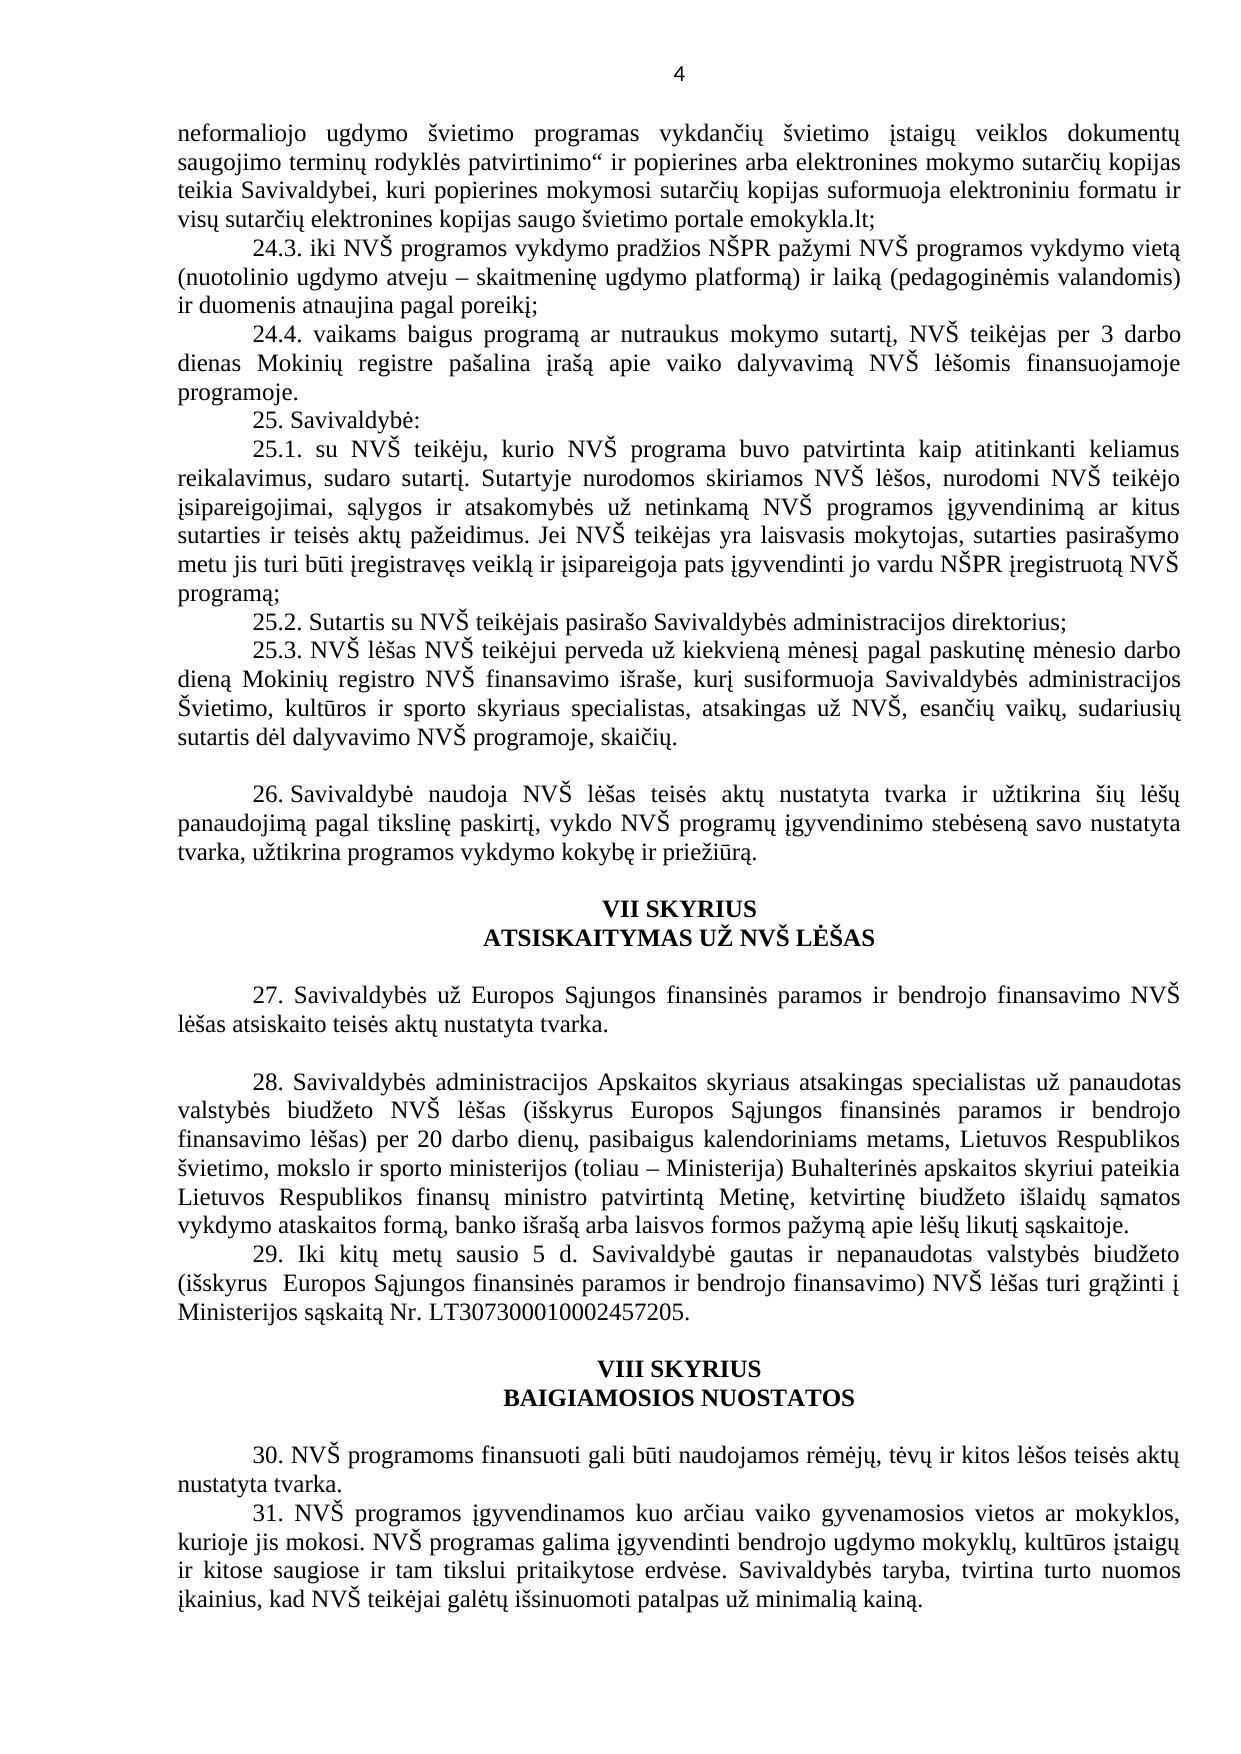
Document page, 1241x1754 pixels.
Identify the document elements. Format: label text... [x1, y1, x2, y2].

text 24.3. iki NVŠ programos vykdymo pradžios NŠPR pažymi NVŠ programos vykdymo vietą (nuotolinio ugdymo atveju – skaitmeninę ugdymo platformą) ir laiką (pedagoginėmis valandomis) ir duomenis atnaujina pagal poreikį; [177, 233, 1181, 319]
text 28. Savivaldybės administracijos Apskaitos skyriaus atsakingas specialistas už panaudotas valstybės biudžeto NVŠ lėšas (išskyrus Europos Sąjungos finansinės paramos ir bendrojo finansavimo lėšas) per 20 darbo dienų, pasibaigus kalendoriniams metams, Lietuvos Respublikos švietimo, mokslo ir sporto ministerijos (toliau – Ministerija) Buhalterinės apskaitos skyriui pateikia Lietuvos Respublikos finansų ministro patvirtintą Metinę, ketvirtinę biudžeto išlaidų sąmatos vykdymo ataskaitos formą, banko išrašą arba laisvos formos pažymą apie lėšų likutį sąskaitoje. [177, 1067, 1181, 1239]
text 25. Savivaldybė: [177, 406, 1181, 434]
text 30. NVŠ programoms finansuoti gali būti naudojamos rėmėjų, tėvų ir kitos lėšos teisės aktų nustatyta tvarka. [177, 1441, 1181, 1498]
text ATSISKAITYMAS UŽ NVŠ LĖŠAS [177, 923, 1181, 952]
text neformaliojo ugdymo švietimo programas vykdančių švietimo įstaigų veiklos dokumentų saugojimo terminų rodyklės patvirtinimo“ ir popierines arba elektronines mokymo sutarčių kopijas teikia Savivaldybei, kuri popierines mokymosi sutarčių kopijas suformuoja elektroniniu formatu ir visų sutarčių elektronines kopijas saugo švietimo portale emokykla.lt; [177, 118, 1181, 233]
text 25.2. Sutartis su NVŠ teikėjais pasirašo Savivaldybės administracijos direktorius; [177, 607, 1181, 636]
text 27. Savivaldybės už Europos Sąjungos finansinės paramos ir bendrojo finansavimo NVŠ lėšas atsiskaito teisės aktų nustatyta tvarka. [177, 981, 1181, 1038]
text 31. NVŠ programos įgyvendinamos kuo arčiau vaiko gyvenamosios vietos ar mokyklos, kurioje jis mokosi. NVŠ programas galima įgyvendinti bendrojo ugdymo mokyklų, kultūros įstaigų ir kitose saugiose ir tam tikslui pritaikytose erdvėse. Savivaldybės taryba, tvirtina turto nuomos įkainius, kad NVŠ teikėjai galėtų išsinuomoti patalpas už minimalią kainą. [177, 1498, 1181, 1613]
text 24.4. vaikams baigus programą ar nutraukus mokymo sutartį, NVŠ teikėjas per 3 darbo dienas Mokinių registre pašalina įrašą apie vaiko dalyvavimą NVŠ lėšomis finansuojamoje programoje. [177, 319, 1181, 406]
text 26. Savivaldybė naudoja NVŠ lėšas teisės aktų nustatyta tvarka ir užtikrina šių lėšų panaudojimą pagal tikslinę paskirtį, vykdo NVŠ programų įgyvendinimo stebėseną savo nustatyta tvarka, užtikrina programos vykdymo kokybę ir priežiūrą. [177, 779, 1181, 866]
text BAIGIAMOSIOS NUOSTATOS [177, 1383, 1181, 1412]
text 25.3. NVŠ lėšas NVŠ teikėjui perveda už kiekvieną mėnesį pagal paskutinę mėnesio darbo dieną Mokinių registro NVŠ finansavimo išraše, kurį susiformuoja Savivaldybės administracijos Švietimo, kultūros ir sporto skyriaus specialistas, atsakingas už NVŠ, esančių vaikų, sudariusių sutartis dėl dalyvavimo NVŠ programoje, skaičių. [177, 636, 1181, 751]
text VII SKYRIUS [177, 894, 1181, 923]
text VIII SKYRIUS [177, 1354, 1181, 1383]
text 29. Iki kitų metų sausio 5 d. Savivaldybė gautas ir nepanaudotas valstybės biudžeto (išskyrus Europos Sąjungos finansinės paramos ir bendrojo finansavimo) NVŠ lėšas turi grąžinti į Ministerijos sąskaitą Nr. LT307300010002457205. [177, 1239, 1181, 1326]
text 25.1. su NVŠ teikėju, kurio NVŠ programa buvo patvirtinta kaip atitinkanti keliamus reikalavimus, sudaro sutartį. Sutartyje nurodomos skiriamos NVŠ lėšos, nurodomi NVŠ teikėjo įsipareigojimai, sąlygos ir atsakomybės už netinkamą NVŠ programos įgyvendinimą ar kitus sutarties ir teisės aktų pažeidimus. Jei NVŠ teikėjas yra laisvasis mokytojas, sutarties pasirašymo metu jis turi būti įregistravęs veiklą ir įsipareigoja pats įgyvendinti jo vardu NŠPR įregistruotą NVŠ programą; [177, 434, 1181, 607]
